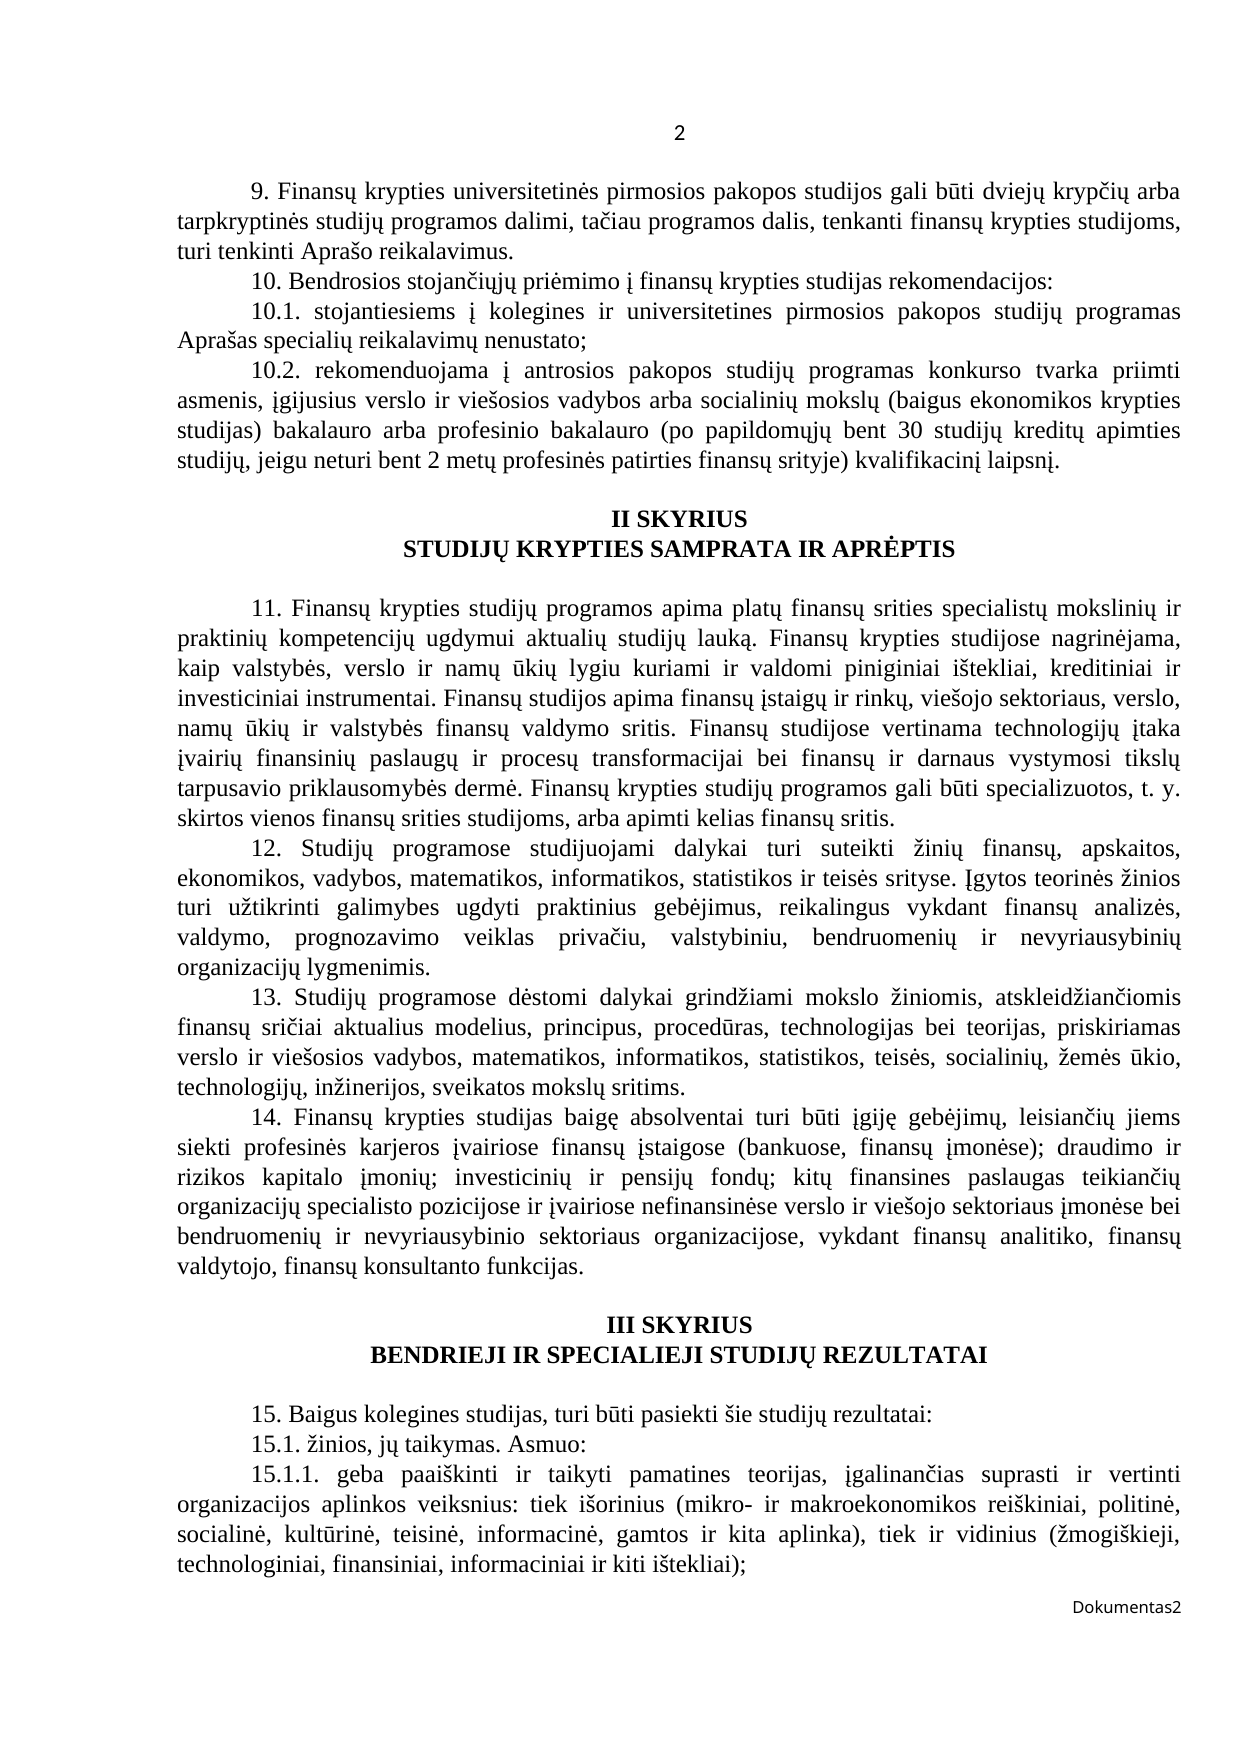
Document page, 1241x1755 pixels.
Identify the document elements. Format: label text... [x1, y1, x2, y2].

text 13. Studijų programose dėstomi dalykai grindžiami mokslo žiniomis, atskleidžiančiomis finansų sričiai aktualius modelius, principus, procedūras, technologijas bei teorijas, priskiriamas verslo ir viešosios vadybos, matematikos, informatikos, statistikos, teisės, socialinių, žemės ūkio, technologijų, inžinerijos, sveikatos mokslų sritims. [177, 981, 1182, 1101]
text 10. Bendrosios stojančiųjų priėmimo į finansų krypties studijas rekomendacijos: [177, 265, 1182, 294]
text 14. Finansų krypties studijas baigę absolventai turi būti įgiję gebėjimų, leisiančių jiems siekti profesinės karjeros įvairiose finansų įstaigose (bankuose, finansų įmonėse); draudimo ir rizikos kapitalo įmonių; investicinių ir pensijų fondų; kitų finansines paslaugas teikiančių organizacijų specialisto pozicijose ir įvairiose nefinansinėse verslo ir viešojo sektoriaus įmonėse bei bendruomenių ir nevyriausybinio sektoriaus organizacijose, vykdant finansų analitiko, finansų valdytojo, finansų konsultanto funkcijas. [177, 1101, 1182, 1280]
text 15.1.1. geba paaiškinti ir taikyti pamatines teorijas, įgalinančias suprasti ir vertinti organizacijos aplinkos veiksnius: tiek išorinius (mikro- ir makroekonomikos reiškiniai, politinė, socialinė, kultūrinė, teisinė, informacinė, gamtos ir kita aplinka), tiek ir vidinius (žmogiškieji, technologiniai, finansiniai, informaciniai ir kiti ištekliai); [177, 1458, 1182, 1578]
text II SKYRIUS [177, 503, 1182, 533]
text 12. Studijų programose studijuojami dalykai turi suteikti žinių finansų, apskaitos, ekonomikos, vadybos, matematikos, informatikos, statistikos ir teisės srityse. Įgytos teorinės žinios turi užtikrinti galimybes ugdyti praktinius gebėjimus, reikalingus vykdant finansų analizės, valdymo, prognozavimo veiklas privačiu, valstybiniu, bendruomenių ir nevyriausybinių organizacijų lygmenimis. [177, 832, 1182, 981]
text BENDRIEJI IR SPECIALIEJI STUDIJŲ REZULTATAI [177, 1339, 1182, 1368]
text III SKYRIUS [177, 1309, 1182, 1339]
text 11. Finansų krypties studijų programos apima platų finansų srities specialistų mokslinių ir praktinių kompetencijų ugdymui aktualių studijų lauką. Finansų krypties studijose nagrinėjama, kaip valstybės, verslo ir namų ūkių lygiu kuriami ir valdomi piniginiai ištekliai, kreditiniai ir investiciniai instrumentai. Finansų studijos apima finansų įstaigų ir rinkų, viešojo sektoriaus, verslo, namų ūkių ir valstybės finansų valdymo sritis. Finansų studijose vertinama technologijų įtaka įvairių finansinių paslaugų ir procesų transformacijai bei finansų ir darnaus vystymosi tikslų tarpusavio priklausomybės dermė. Finansų krypties studijų programos gali būti specializuotos, t. y. skirtos vienos finansų srities studijoms, arba apimti kelias finansų sritis. [177, 592, 1182, 832]
text 15. Baigus kolegines studijas, turi būti pasiekti šie studijų rezultatai: [177, 1398, 1182, 1428]
text 10.2. rekomenduojama į antrosios pakopos studijų programas konkurso tvarka priimti asmenis, įgijusius verslo ir viešosios vadybos arba socialinių mokslų (baigus ekonomikos krypties studijas) bakalauro arba profesinio bakalauro (po papildomųjų bent 30 studijų kreditų apimties studijų, jeigu neturi bent 2 metų profesinės patirties finansų srityje) kvalifikacinį laipsnį. [177, 354, 1182, 474]
text 10.1. stojantiesiems į kolegines ir universitetines pirmosios pakopos studijų programas Aprašas specialių reikalavimų nenustato; [177, 294, 1182, 354]
text 9. Finansų krypties universitetinės pirmosios pakopos studijos gali būti dviejų krypčių arba tarpkryptinės studijų programos dalimi, tačiau programos dalis, tenkanti finansų krypties studijoms, turi tenkinti Aprašo reikalavimus. [177, 175, 1182, 265]
text STUDIJŲ KRYPTIES SAMPRATA IR APRĖPTIS [177, 533, 1182, 562]
text 15.1. žinios, jų taikymas. Asmuo: [177, 1428, 1182, 1458]
